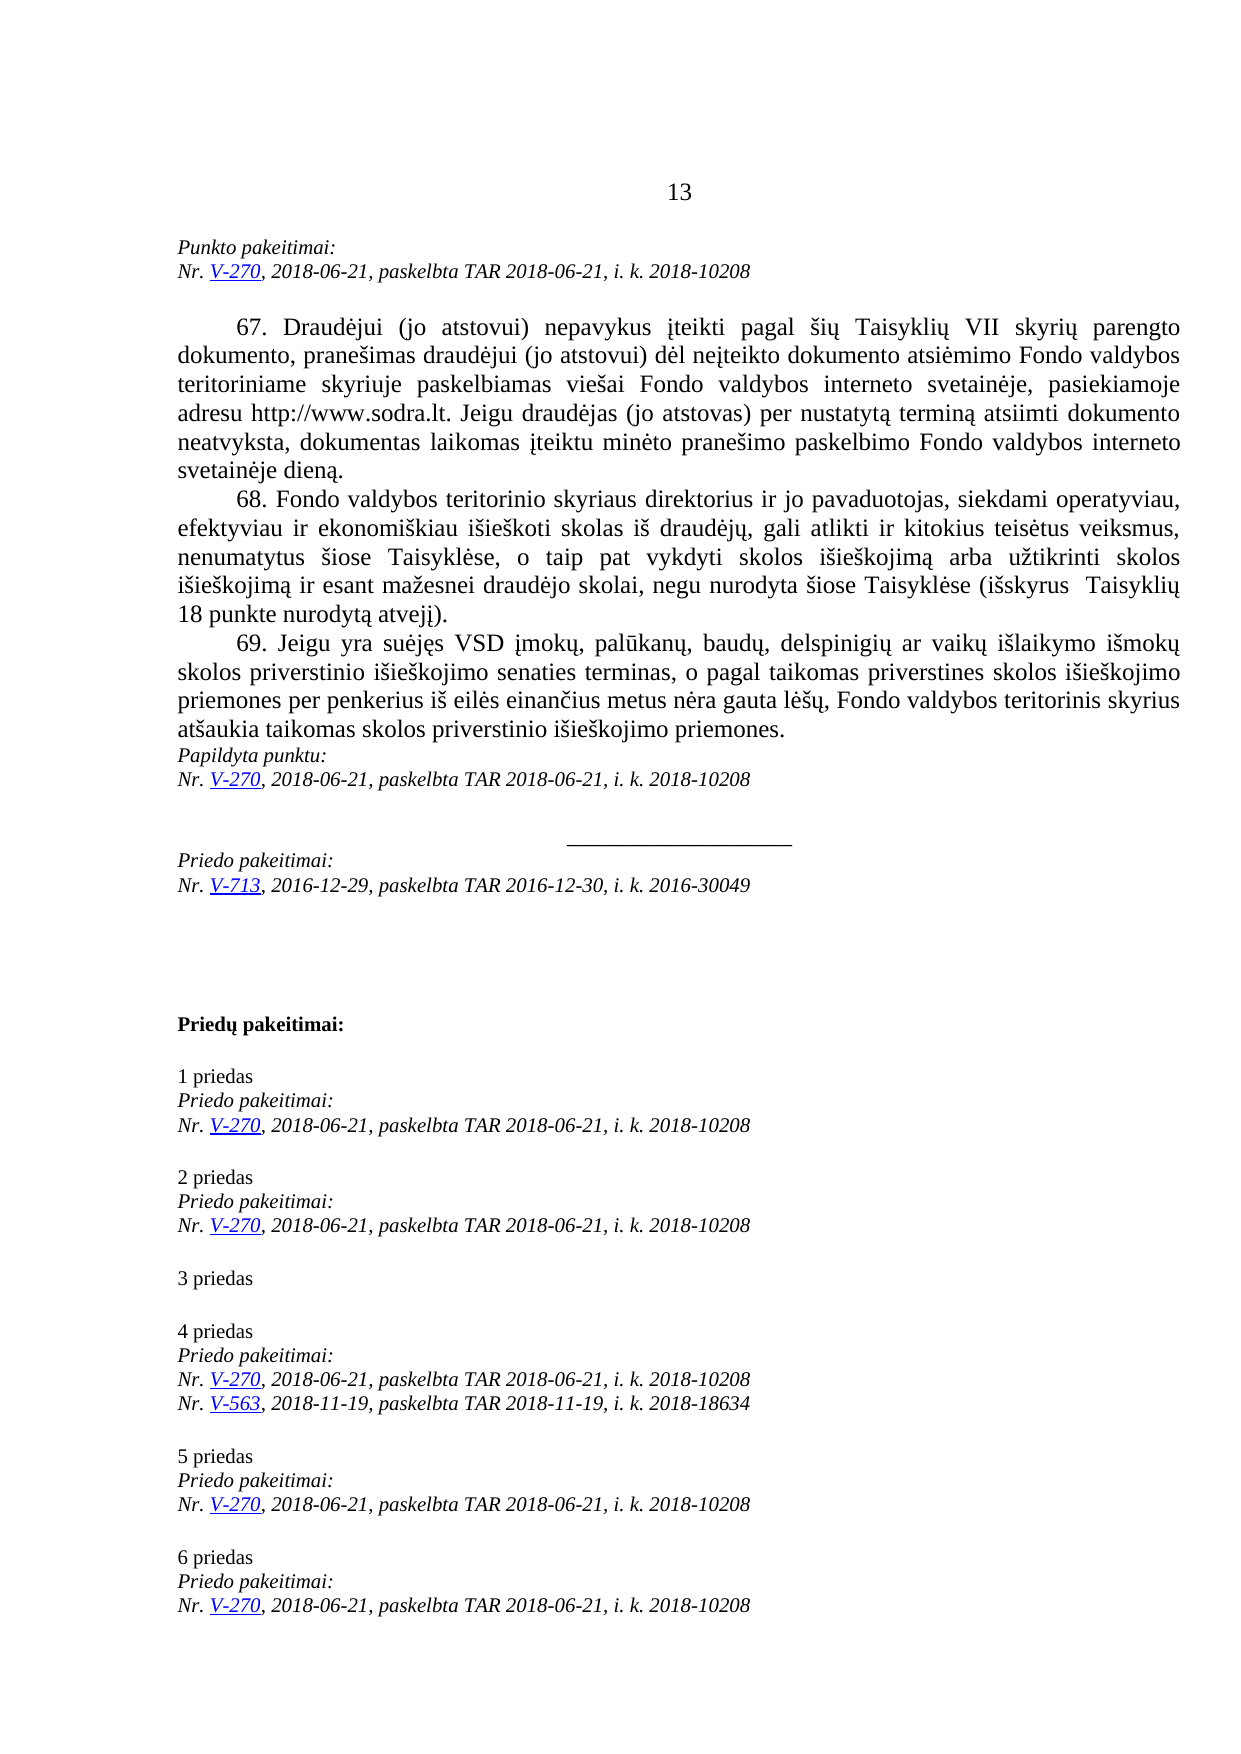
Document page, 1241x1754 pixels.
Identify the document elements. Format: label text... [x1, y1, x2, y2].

text Punkto pakeitimai: [177, 235, 1181, 259]
text Nr. V-713, 2016-12-29, paskelbta TAR 2016-12-30, i. k. 2016-30049 [177, 872, 1181, 897]
text Priedo pakeitimai: [177, 1088, 1181, 1112]
text Nr. V-270, 2018-06-21, paskelbta TAR 2018-06-21, i. k. 2018-10208 [177, 259, 1181, 283]
text __________________ [177, 820, 1181, 848]
text Papildyta punktu: [177, 743, 1181, 767]
text 1 priedas [177, 1064, 1181, 1088]
text 4 priedas [177, 1319, 1181, 1343]
text Nr. V-563, 2018-11-19, paskelbta TAR 2018-11-19, i. k. 2018-18634 [177, 1391, 1181, 1415]
text Nr. V-270, 2018-06-21, paskelbta TAR 2018-06-21, i. k. 2018-10208 [177, 1492, 1181, 1516]
text Priedo pakeitimai: [177, 1468, 1181, 1492]
text Priedų pakeitimai: [177, 1012, 1181, 1036]
text 68. Fondo valdybos teritorinio skyriaus direktorius ir jo pavaduotojas, siekdami operatyviau, efektyviau ir ekonomiškiau išieškoti skolas iš draudėjų, gali atlikti ir kitokius teisėtus veiksmus, nenumatytus šiose Taisyklėse, o taip pat vykdyti skolos išieškojimą arba užtikrinti skolos išieškojimą ir esant mažesnei draudėjo skolai, negu nurodyta šiose Taisyklėse (išskyrus Taisyklių 18 punkte nurodytą atvejį). [177, 484, 1181, 628]
text Priedo pakeitimai: [177, 1189, 1181, 1213]
text 5 priedas [177, 1444, 1181, 1468]
text 2 priedas [177, 1165, 1181, 1189]
text Nr. V-270, 2018-06-21, paskelbta TAR 2018-06-21, i. k. 2018-10208 [177, 1367, 1181, 1391]
text 67. Draudėjui (jo atstovui) nepavykus įteikti pagal šių Taisyklių VII skyrių parengto dokumento, pranešimas draudėjui (jo atstovui) dėl neįteikto dokumento atsiėmimo Fondo valdybos teritoriniame skyriuje paskelbiamas viešai Fondo valdybos interneto svetainėje, pasiekiamoje adresu http://www.sodra.lt. Jeigu draudėjas (jo atstovas) per nustatytą terminą atsiimti dokumento neatvyksta, dokumentas laikomas įteiktu minėto pranešimo paskelbimo Fondo valdybos interneto svetainėje dieną. [177, 312, 1181, 484]
text Nr. V-270, 2018-06-21, paskelbta TAR 2018-06-21, i. k. 2018-10208 [177, 1213, 1181, 1237]
text Priedo pakeitimai: [177, 1343, 1181, 1367]
text 6 priedas [177, 1545, 1181, 1569]
text Priedo pakeitimai: [177, 1569, 1181, 1593]
text Nr. V-270, 2018-06-21, paskelbta TAR 2018-06-21, i. k. 2018-10208 [177, 767, 1181, 791]
text 69. Jeigu yra suėjęs VSD įmokų, palūkanų, baudų, delspinigių ar vaikų išlaikymo išmokų skolos priverstinio išieškojimo senaties terminas, o pagal taikomas priverstines skolos išieškojimo priemones per penkerius iš eilės einančius metus nėra gauta lėšų, Fondo valdybos teritorinis skyrius atšaukia taikomas skolos priverstinio išieškojimo priemones. [177, 628, 1181, 743]
text Nr. V-270, 2018-06-21, paskelbta TAR 2018-06-21, i. k. 2018-10208 [177, 1593, 1181, 1617]
text Priedo pakeitimai: [177, 848, 1181, 872]
text Nr. V-270, 2018-06-21, paskelbta TAR 2018-06-21, i. k. 2018-10208 [177, 1112, 1181, 1137]
text 3 priedas [177, 1266, 1181, 1290]
